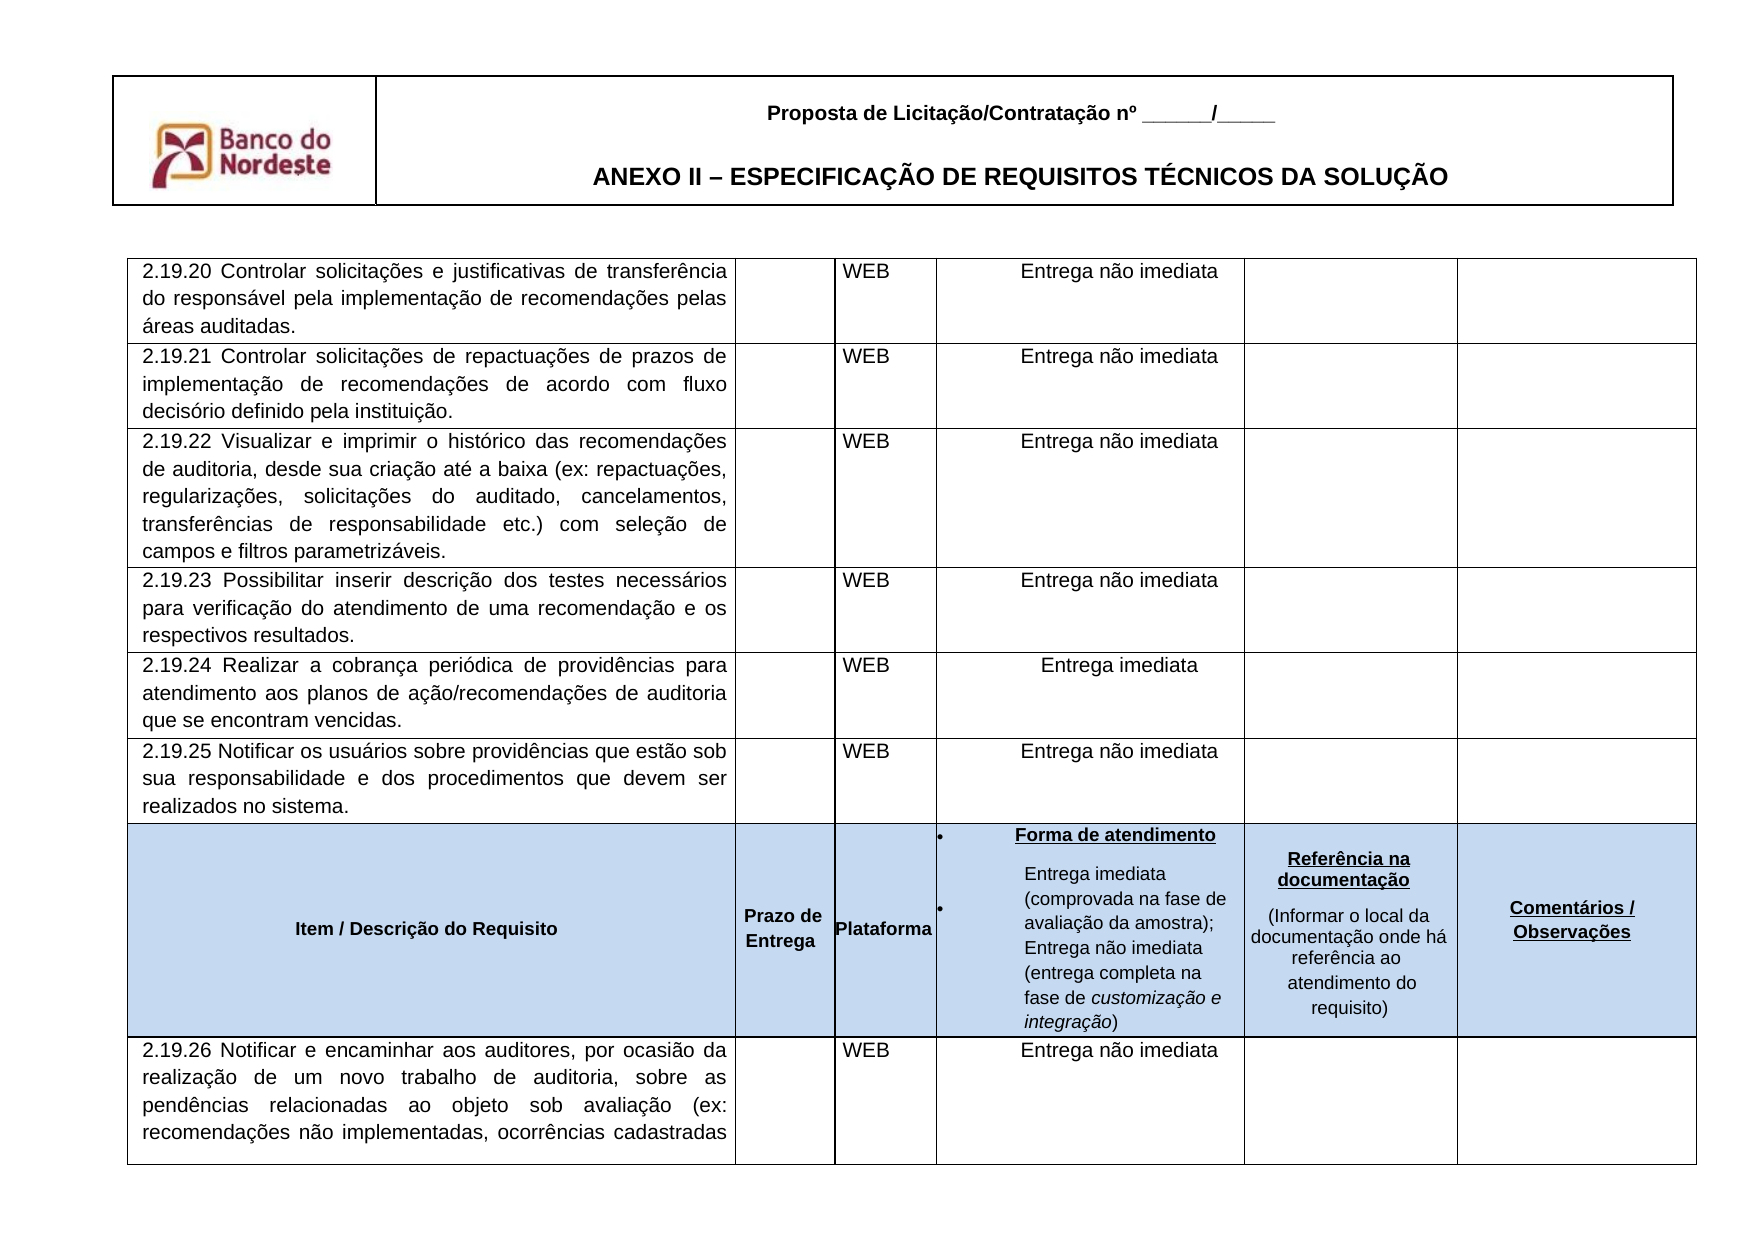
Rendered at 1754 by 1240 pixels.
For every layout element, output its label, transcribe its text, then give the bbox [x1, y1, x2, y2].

table_cell 2.19.21 Controlar solicitações de repactuações de prazos de implementação de recomendações de acordo com fluxo decisório definido pela instituição. [128, 344, 735, 428]
table_cell WEB [836, 259, 936, 343]
table_cell [937, 653, 1015, 737]
table_cell [937, 568, 1015, 652]
table_cell Entrega não imediata [1015, 429, 1244, 567]
table_cell [1245, 568, 1457, 652]
table_cell Entrega não imediata [1015, 344, 1244, 428]
table_cell [1245, 739, 1457, 823]
table_cell WEB [836, 568, 936, 652]
table_cell Entrega imediata [1015, 653, 1244, 737]
table_cell Item / Descrição do Requisito [128, 824, 735, 1036]
table_cell Entrega não imediata [1015, 259, 1244, 343]
table_cell [1458, 259, 1696, 343]
table_cell 2.19.24 Realizar a cobrança periódica de providências para atendimento aos planos de ação/recomendações de auditoria que se encontram vencidas. [128, 653, 735, 737]
table_cell [937, 824, 1015, 1036]
table_cell Referência na documentação (Informar o local da documentação onde há referência ao atendimento do requisito) [1245, 824, 1457, 1036]
table_cell Entrega não imediata [1015, 568, 1244, 652]
table_cell [736, 653, 834, 737]
table_cell [1458, 653, 1696, 737]
table_cell [937, 344, 1015, 428]
table_cell [736, 1038, 834, 1164]
table_cell Comentários / Observações [1458, 824, 1696, 1036]
table_cell [736, 259, 834, 343]
table_cell [736, 429, 834, 567]
table_cell 2.19.25 Notificar os usuários sobre providências que estão sob sua responsabilidade e dos procedimentos que devem ser realizados no sistema. [128, 739, 735, 823]
table_cell [736, 739, 834, 823]
table_cell WEB [836, 739, 936, 823]
table_cell [937, 739, 1015, 823]
table_cell Forma de atendimento Entrega imediata (comprovada na fase de avaliação da amostra); Entrega não imediata (entrega completa na fase de customização e integração) [1015, 824, 1244, 1036]
table_cell [1245, 653, 1457, 737]
table_cell WEB [836, 1038, 936, 1164]
table_cell [1245, 1038, 1457, 1164]
table_cell [1458, 429, 1696, 567]
table_cell WEB [836, 653, 936, 737]
table_cell Entrega não imediata [1015, 739, 1244, 823]
table_cell [1458, 568, 1696, 652]
table_cell [937, 429, 1015, 567]
table_cell WEB [836, 429, 936, 567]
table_cell [937, 259, 1015, 343]
table_cell [937, 1038, 1015, 1164]
table_cell [1458, 344, 1696, 428]
table_cell [1458, 1038, 1696, 1164]
table_cell [1245, 344, 1457, 428]
table_cell Prazo de Entrega [736, 824, 834, 1036]
table_cell WEB [836, 344, 936, 428]
table_cell 2.19.22 Visualizar e imprimir o histórico das recomendações de auditoria, desde sua criação até a baixa (ex: repactuações, regularizações, solicitações do auditado, cancelamentos, transferências de responsabilidade etc.) com seleção de campos e filtros parametrizáveis. [128, 429, 735, 567]
table_cell [1458, 739, 1696, 823]
table_cell [736, 344, 834, 428]
table_cell Entrega não imediata [1015, 1038, 1244, 1164]
table_cell Plataforma [836, 824, 936, 1036]
table_cell [1245, 259, 1457, 343]
table_cell 2.19.20 Controlar solicitações e justificativas de transferência do responsável pela implementação de recomendações pelas áreas auditadas. [128, 259, 735, 343]
table_cell [736, 568, 834, 652]
table_cell 2.19.26 Notificar e encaminhar aos auditores, por ocasião da realização de um novo trabalho de auditoria, sobre as pendências relacionadas ao objeto sob avaliação (ex: recomendações não implementadas, ocorrências cadastradas [128, 1038, 735, 1164]
table_cell 2.19.23 Possibilitar inserir descrição dos testes necessários para verificação do atendimento de uma recomendação e os respectivos resultados. [128, 568, 735, 652]
table_cell [1245, 429, 1457, 567]
